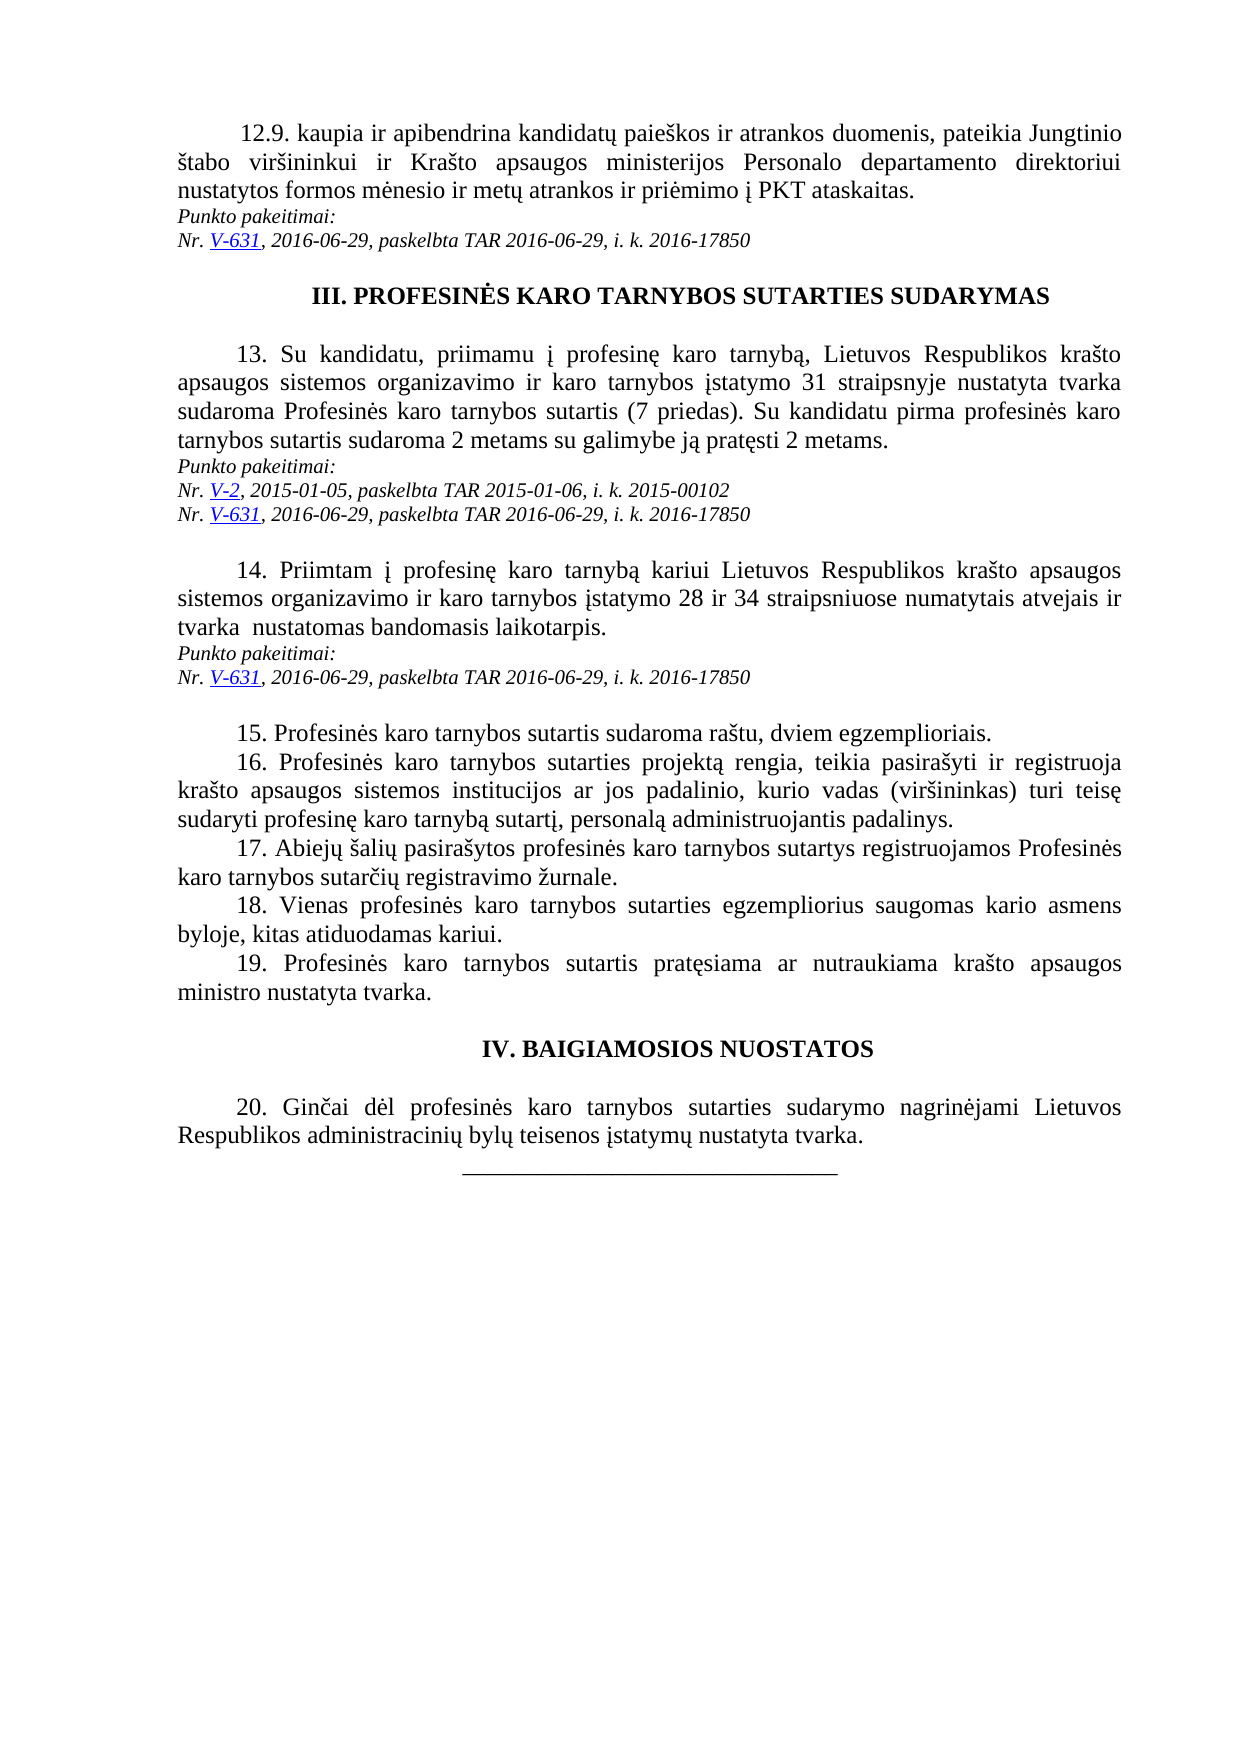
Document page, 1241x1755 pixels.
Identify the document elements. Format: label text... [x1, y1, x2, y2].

text Punkto pakeitimai: [177, 454, 1122, 478]
text 14. Priimtam į profesinę karo tarnybą kariui Lietuvos Respublikos krašto apsaugos sistemos organizavimo ir karo tarnybos įstatymo 28 ir 34 straipsniuose numatytais atvejais ir tvarka nustatomas bandomasis laikotarpis. [177, 555, 1122, 641]
text Nr. V-631, 2016-06-29, paskelbta TAR 2016-06-29, i. k. 2016-17850 [177, 502, 1122, 526]
text Punkto pakeitimai: [177, 204, 1122, 228]
text 12.9. kaupia ir apibendrina kandidatų paieškos ir atrankos duomenis, pateikia Jungtinio štabo viršininkui ir Krašto apsaugos ministerijos Personalo departamento direktoriui nustatytos formos mėnesio ir metų atrankos ir priėmimo į PKT ataskaitas. [177, 118, 1122, 204]
text Nr. V-631, 2016-06-29, paskelbta TAR 2016-06-29, i. k. 2016-17850 [177, 665, 1122, 689]
text IV. BAIGIAMOSIOS NUOSTATOS [177, 1034, 1122, 1063]
text Nr. V-2, 2015-01-05, paskelbta TAR 2015-01-06, i. k. 2015-00102 [177, 478, 1122, 502]
text ______________________________ [177, 1149, 1122, 1178]
text 13. Su kandidatu, priimamu į profesinę karo tarnybą, Lietuvos Respublikos krašto apsaugos sistemos organizavimo ir karo tarnybos įstatymo 31 straipsnyje nustatyta tvarka sudaroma Profesinės karo tarnybos sutartis (7 priedas). Su kandidatu pirma profesinės karo tarnybos sutartis sudaroma 2 metams su galimybe ją pratęsti 2 metams. [177, 339, 1122, 454]
text Punkto pakeitimai: [177, 641, 1122, 665]
text 17. Abiejų šalių pasirašytos profesinės karo tarnybos sutartys registruojamos Profesinės karo tarnybos sutarčių registravimo žurnale. [177, 833, 1122, 890]
text 15. Profesinės karo tarnybos sutartis sudaroma raštu, dviem egzemplioriais. [177, 718, 1122, 747]
text III. PROFESINĖS KARO TARNYBOS SUTARTIES SUDARYMAS [177, 281, 1122, 310]
text Nr. V-631, 2016-06-29, paskelbta TAR 2016-06-29, i. k. 2016-17850 [177, 228, 1122, 252]
text 19. Profesinės karo tarnybos sutartis pratęsiama ar nutraukiama krašto apsaugos ministro nustatyta tvarka. [177, 948, 1122, 1005]
text 20. Ginčai dėl profesinės karo tarnybos sutarties sudarymo nagrinėjami Lietuvos Respublikos administracinių bylų teisenos įstatymų nustatyta tvarka. [177, 1092, 1122, 1149]
text 16. Profesinės karo tarnybos sutarties projektą rengia, teikia pasirašyti ir registruoja krašto apsaugos sistemos institucijos ar jos padalinio, kurio vadas (viršininkas) turi teisę sudaryti profesinę karo tarnybą sutartį, personalą administruojantis padalinys. [177, 747, 1122, 833]
text 18. Vienas profesinės karo tarnybos sutarties egzempliorius saugomas kario asmens byloje, kitas atiduodamas kariui. [177, 890, 1122, 948]
